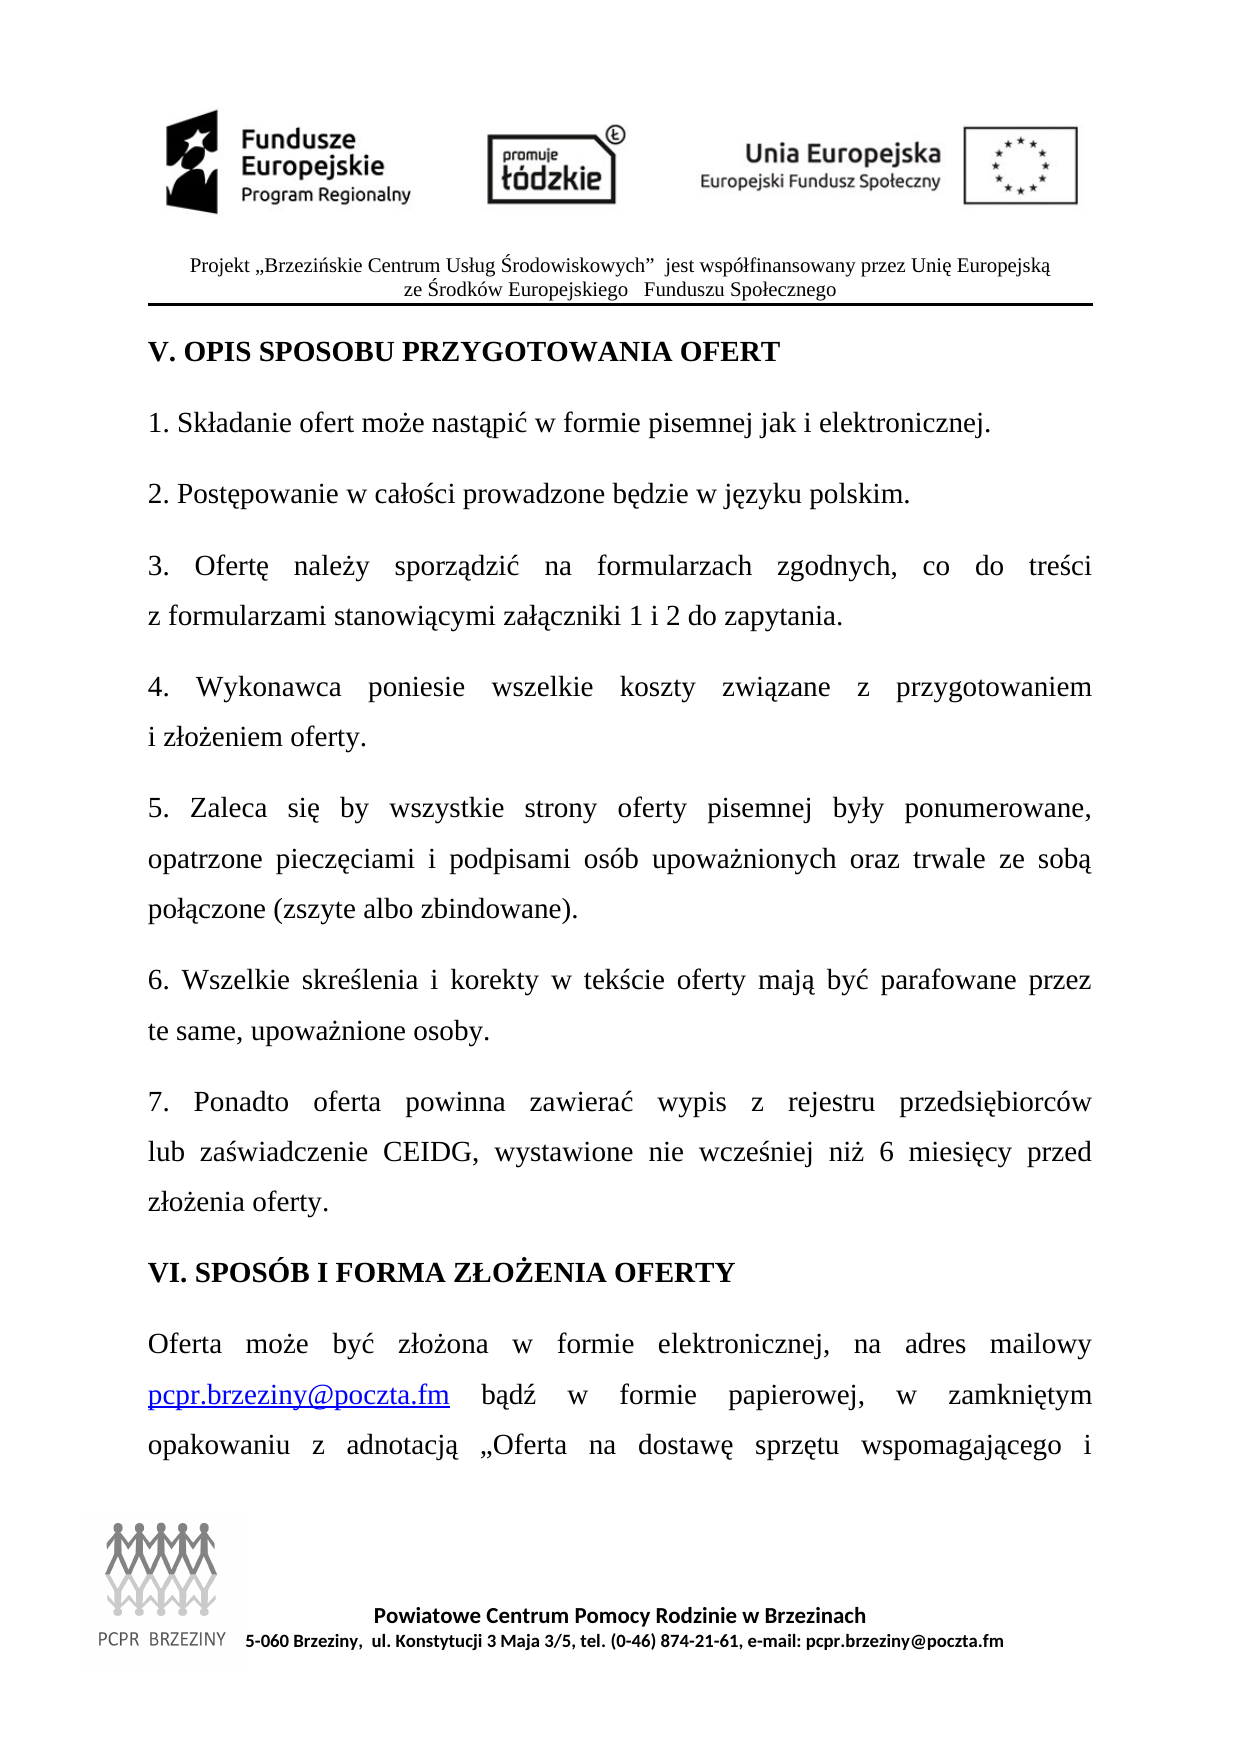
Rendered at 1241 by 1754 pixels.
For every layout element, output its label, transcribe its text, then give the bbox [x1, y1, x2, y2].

text 7. Ponadto oferta powinna zawierać wypis z rejestru przedsiębiorców lub zaświadczenie CEIDG, wystawione nie wcześniej niż 6 miesięcy przed złożenia oferty. [148, 1084, 1093, 1218]
text 2. Postępowanie w całości prowadzone będzie w języku polskim. [148, 476, 1093, 510]
text 1. Składanie ofert może nastąpić w formie pisemnej jak i elektronicznej. [148, 405, 1093, 439]
text VI. SPOSÓB I FORMA ZŁOŻENIA OFERTY [148, 1256, 1093, 1289]
text 6. Wszelkie skreślenia i korekty w tekście oferty mają być parafowane przez te same, upoważnione osoby. [148, 962, 1093, 1046]
picture [82, 1513, 246, 1669]
text V. OPIS SPOSOBU PRZYGOTOWANIA OFERT [148, 334, 1093, 368]
picture [147, 73, 1093, 253]
text Oferta może być złożona w formie elektronicznej, na adres mailowy pcpr.brzeziny@poczta.fm bądź w formie papierowej, w zamkniętym opakowaniu z adnotacją „Oferta na dostawę sprzętu wspomagającego i [148, 1327, 1093, 1461]
text 5. Zaleca się by wszystkie strony oferty pisemnej były ponumerowane, opatrzone pieczęciami i podpisami osób upoważnionych oraz trwale ze sobą połączone (zszyte albo zbindowane). [148, 791, 1093, 925]
text 3. Ofertę należy sporządzić na formularzach zgodnych, co do treści z formularzami stanowiącymi załączniki 1 i 2 do zapytania. [148, 548, 1093, 631]
text 4. Wykonawca poniesie wszelkie koszty związane z przygotowaniem i złożeniem oferty. [148, 669, 1093, 753]
